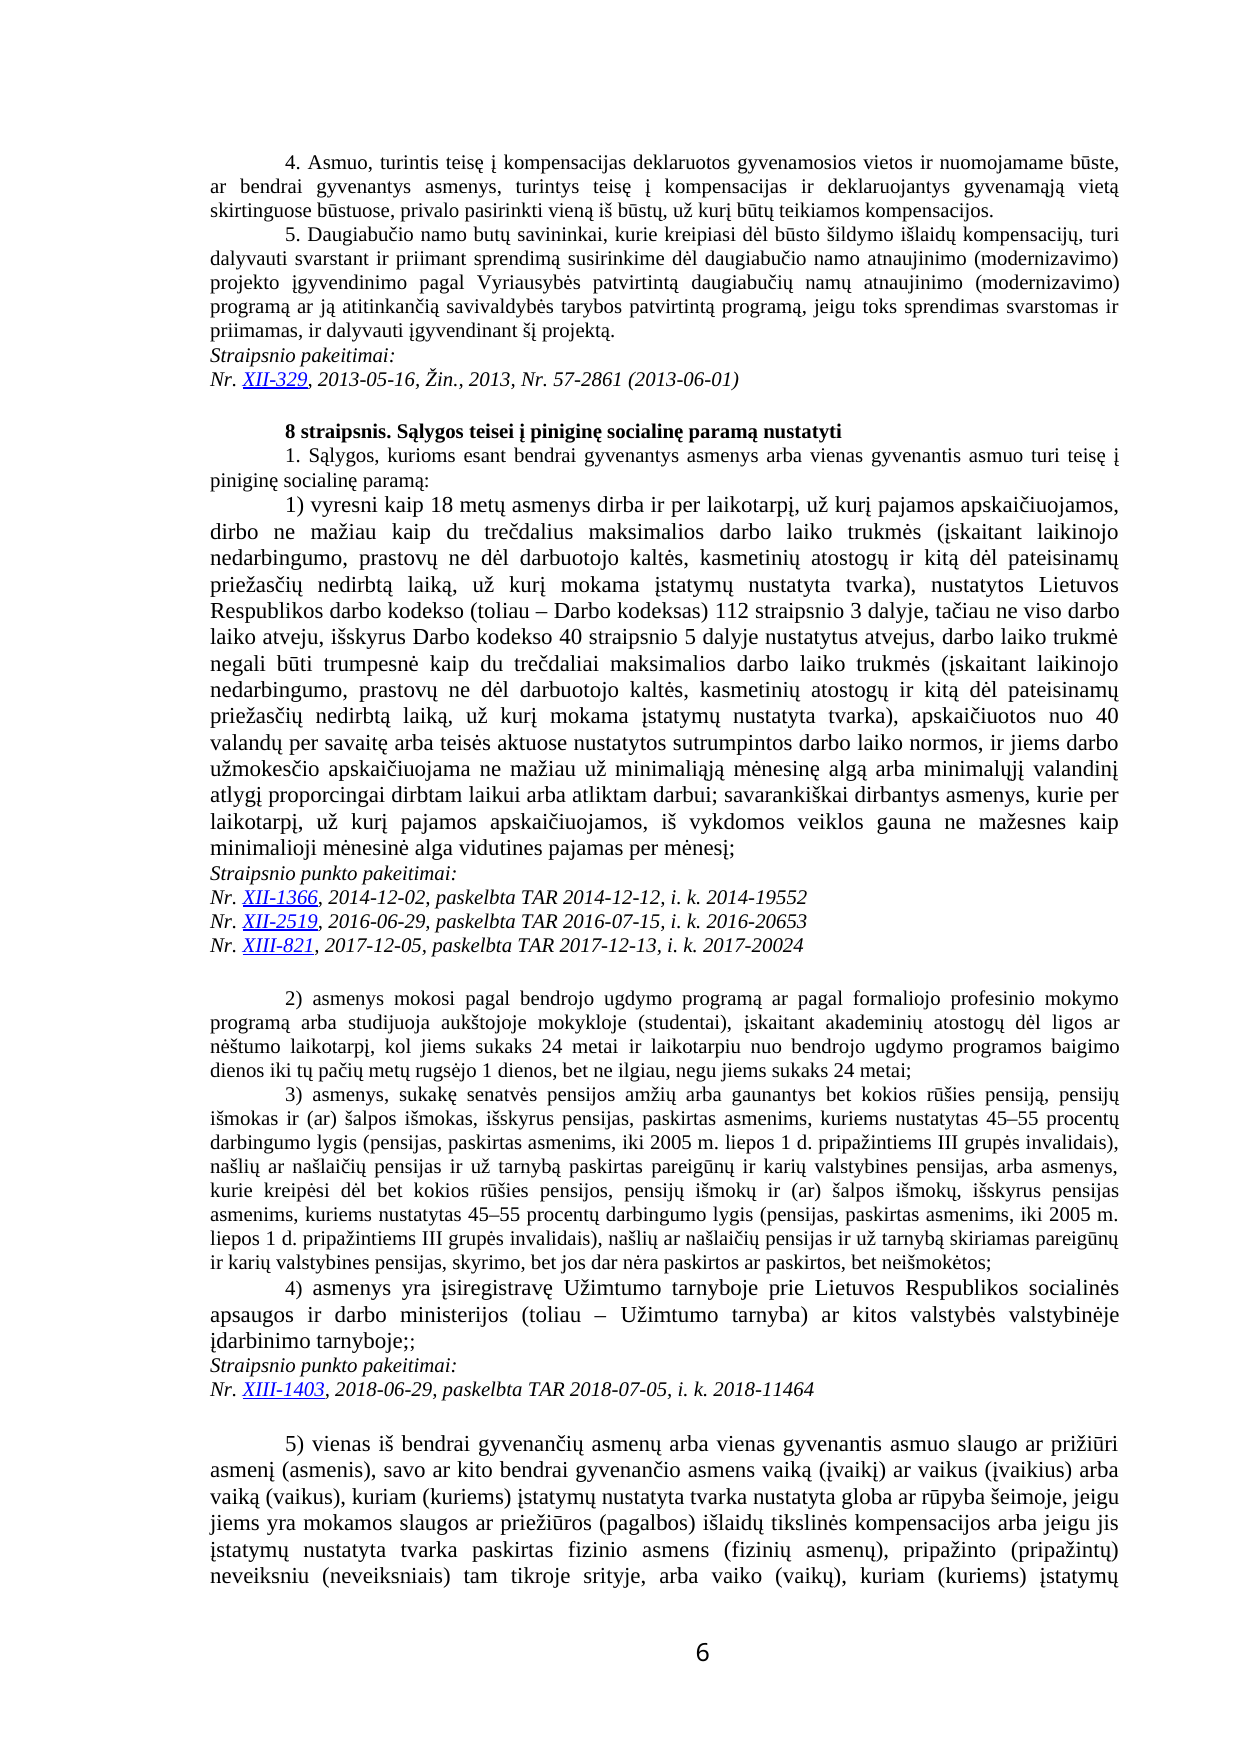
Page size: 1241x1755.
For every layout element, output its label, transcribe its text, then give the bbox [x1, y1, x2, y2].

text 1. Sąlygos, kurioms esant bendrai gyvenantys asmenys arba vienas gyvenantis asmuo turi teisę į piniginę socialinę paramą: [210, 443, 1120, 492]
text Nr. XII-2519, 2016-06-29, paskelbta TAR 2016-07-15, i. k. 2016-20653 [210, 909, 1120, 933]
text 1) vyresni kaip 18 metų asmenys dirba ir per laikotarpį, už kurį pajamos apskaičiuojamos, dirbo ne mažiau kaip du trečdalius maksimalios darbo laiko trukmės (įskaitant laikinojo nedarbingumo, prastovų ne dėl darbuotojo kaltės, kasmetinių atostogų ir kitą dėl pateisinamų priežasčių nedirbtą laiką, už kurį mokama įstatymų nustatyta tvarka), nustatytos Lietuvos Respublikos darbo kodekso (toliau – Darbo kodeksas) 112 straipsnio 3 dalyje, tačiau ne viso darbo laiko atveju, išskyrus Darbo kodekso 40 straipsnio 5 dalyje nustatytus atvejus, darbo laiko trukmė negali būti trumpesnė kaip du trečdaliai maksimalios darbo laiko trukmės (įskaitant laikinojo nedarbingumo, prastovų ne dėl darbuotojo kaltės, kasmetinių atostogų ir kitą dėl pateisinamų priežasčių nedirbtą laiką, už kurį mokama įstatymų nustatyta tvarka), apskaičiuotos nuo 40 valandų per savaitę arba teisės aktuose nustatytos sutrumpintos darbo laiko normos, ir jiems darbo užmokesčio apskaičiuojama ne mažiau už minimaliąją mėnesinę algą arba minimalųjį valandinį atlygį proporcingai dirbtam laikui arba atliktam darbui; savarankiškai dirbantys asmenys, kurie per laikotarpį, už kurį pajamos apskaičiuojamos, iš vykdomos veiklos gauna ne mažesnes kaip minimalioji mėnesinė alga vidutines pajamas per mėnesį; [210, 492, 1120, 861]
text Nr. XIII-821, 2017-12-05, paskelbta TAR 2017-12-13, i. k. 2017-20024 [210, 933, 1120, 957]
text 5. Daugiabučio namo butų savininkai, kurie kreipiasi dėl būsto šildymo išlaidų kompensacijų, turi dalyvauti svarstant ir priimant sprendimą susirinkime dėl daugiabučio namo atnaujinimo (modernizavimo) projekto įgyvendinimo pagal Vyriausybės patvirtintą daugiabučių namų atnaujinimo (modernizavimo) programą ar ją atitinkančią savivaldybės tarybos patvirtintą programą, jeigu toks sprendimas svarstomas ir priimamas, ir dalyvauti įgyvendinant šį projektą. [210, 222, 1120, 342]
text Nr. XII-329, 2013-05-16, Žin., 2013, Nr. 57-2861 (2013-06-01) [210, 367, 1120, 391]
text 4. Asmuo, turintis teisę į kompensacijas deklaruotos gyvenamosios vietos ir nuomojamame būste, ar bendrai gyvenantys asmenys, turintys teisę į kompensacijas ir deklaruojantys gyvenamąją vietą skirtinguose būstuose, privalo pasirinkti vieną iš būstų, už kurį būtų teikiamos kompensacijos. [210, 150, 1120, 222]
text Straipsnio punkto pakeitimai: [210, 1353, 1120, 1377]
text 3) asmenys, sukakę senatvės pensijos amžių arba gaunantys bet kokios rūšies pensiją, pensijų išmokas ir (ar) šalpos išmokas, išskyrus pensijas, paskirtas asmenims, kuriems nustatytas 45–55 procentų darbingumo lygis (pensijas, paskirtas asmenims, iki 2005 m. liepos 1 d. pripažintiems III grupės invalidais), našlių ar našlaičių pensijas ir už tarnybą paskirtas pareigūnų ir karių valstybines pensijas, arba asmenys, kurie kreipėsi dėl bet kokios rūšies pensijos, pensijų išmokų ir (ar) šalpos išmokų, išskyrus pensijas asmenims, kuriems nustatytas 45–55 procentų darbingumo lygis (pensijas, paskirtas asmenims, iki 2005 m. liepos 1 d. pripažintiems III grupės invalidais), našlių ar našlaičių pensijas ir už tarnybą skiriamas pareigūnų ir karių valstybines pensijas, skyrimo, bet jos dar nėra paskirtos ar paskirtos, bet neišmokėtos; [210, 1082, 1120, 1274]
text 4) asmenys yra įsiregistravę Užimtumo tarnyboje prie Lietuvos Respublikos socialinės apsaugos ir darbo ministerijos (toliau – Užimtumo tarnyba) ar kitos valstybės valstybinėje įdarbinimo tarnyboje;; [210, 1274, 1120, 1353]
text 2) asmenys mokosi pagal bendrojo ugdymo programą ar pagal formaliojo profesinio mokymo programą arba studijuoja aukštojoje mokykloje (studentai), įskaitant akademinių atostogų dėl ligos ar nėštumo laikotarpį, kol jiems sukaks 24 metai ir laikotarpiu nuo bendrojo ugdymo programos baigimo dienos iki tų pačių metų rugsėjo 1 dienos, bet ne ilgiau, negu jiems sukaks 24 metai; [210, 986, 1120, 1082]
text Nr. XII-1366, 2014-12-02, paskelbta TAR 2014-12-12, i. k. 2014-19552 [210, 884, 1120, 909]
text 8 straipsnis. Sąlygos teisei į piniginę socialinę paramą nustatyti [210, 419, 1120, 443]
text 5) vienas iš bendrai gyvenančių asmenų arba vienas gyvenantis asmuo slaugo ar prižiūri asmenį (asmenis), savo ar kito bendrai gyvenančio asmens vaiką (įvaikį) ar vaikus (įvaikius) arba vaiką (vaikus), kuriam (kuriems) įstatymų nustatyta tvarka nustatyta globa ar rūpyba šeimoje, jeigu jiems yra mokamos slaugos ar priežiūros (pagalbos) išlaidų tikslinės kompensacijos arba jeigu jis įstatymų nustatyta tvarka paskirtas fizinio asmens (fizinių asmenų), pripažinto (pripažintų) neveiksniu (neveiksniais) tam tikroje srityje, arba vaiko (vaikų), kuriam (kuriems) įstatymų [210, 1430, 1120, 1588]
text Nr. XIII-1403, 2018-06-29, paskelbta TAR 2018-07-05, i. k. 2018-11464 [210, 1377, 1120, 1401]
text Straipsnio pakeitimai: [210, 342, 1120, 367]
text Straipsnio punkto pakeitimai: [210, 861, 1120, 884]
